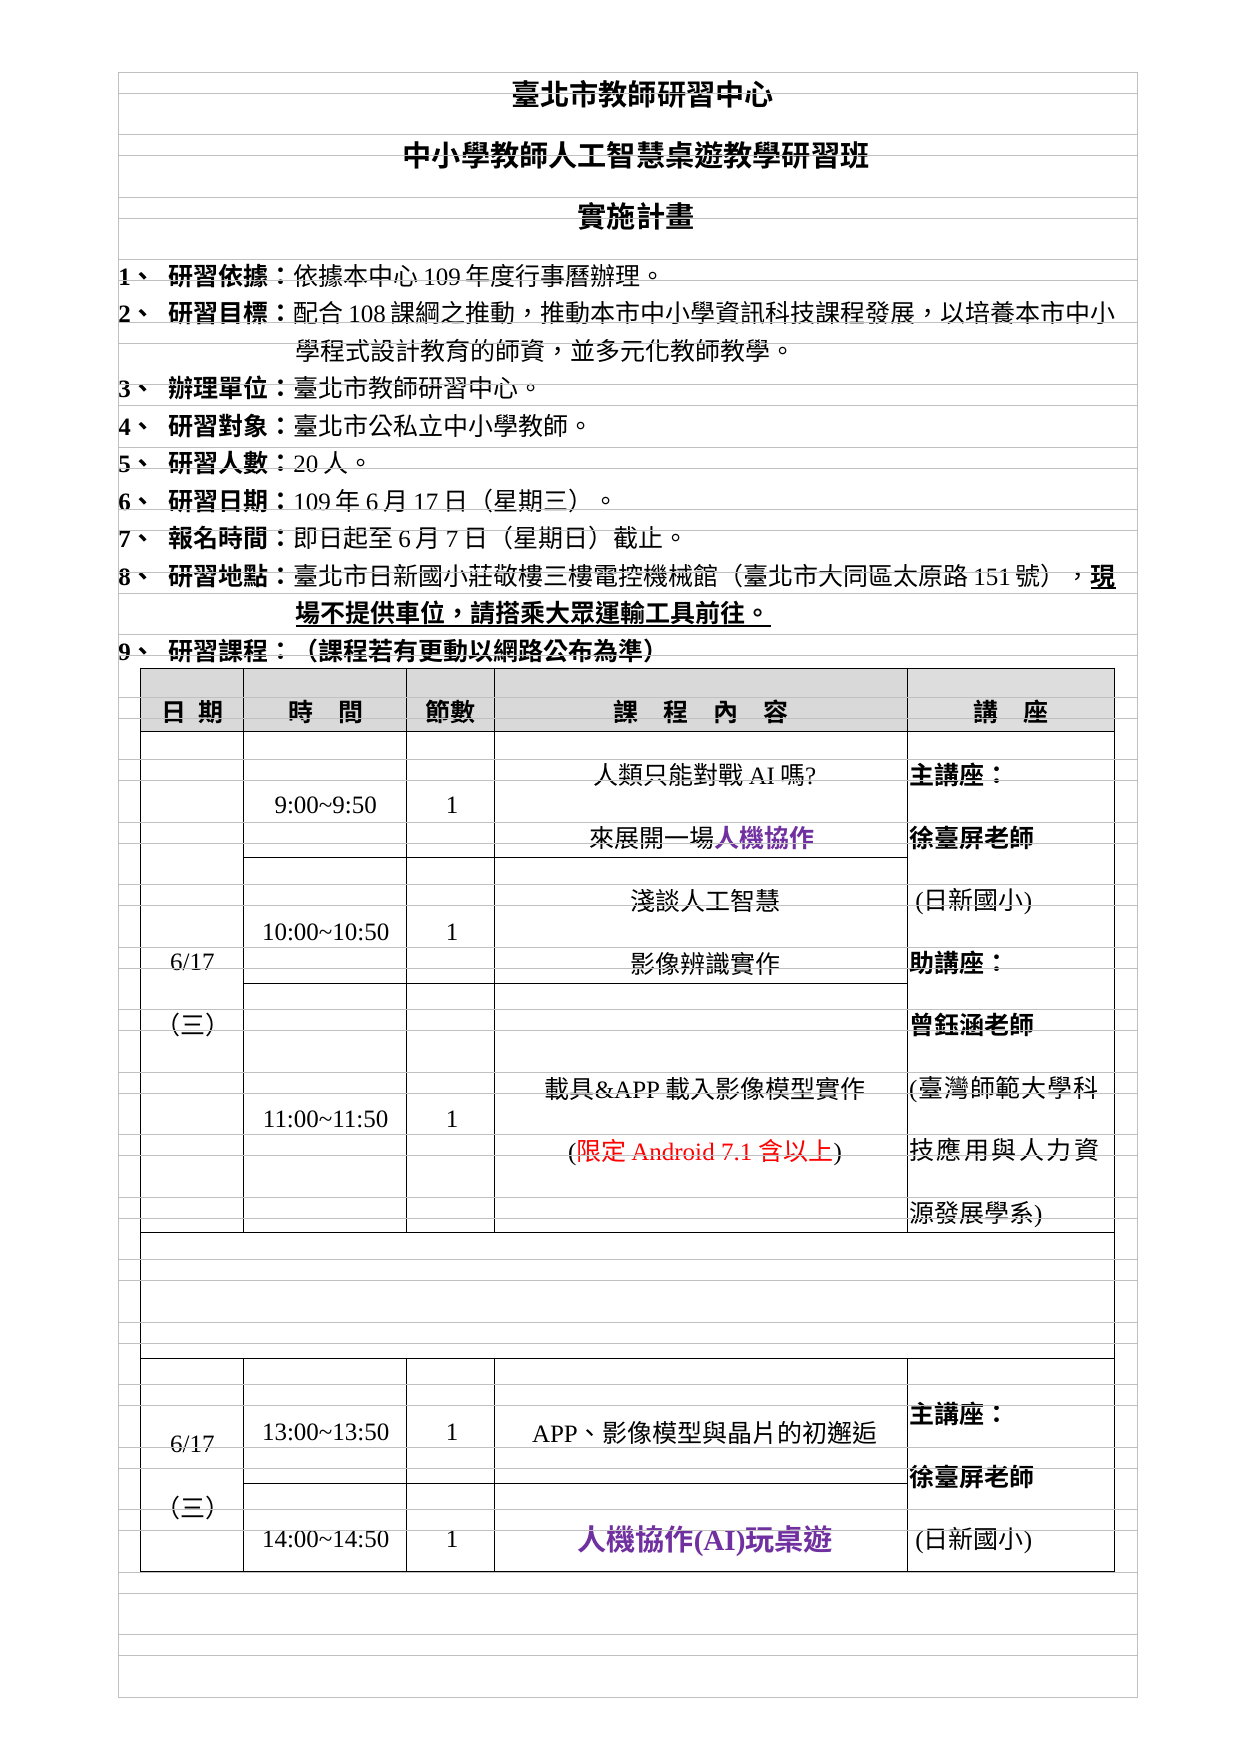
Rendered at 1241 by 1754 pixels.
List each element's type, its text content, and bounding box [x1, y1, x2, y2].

table_cell [407, 1135, 494, 1155]
table_cell [141, 1323, 1114, 1343]
table_cell 載具&APP載入影像模型實作 (限定Android 7.1 含以上) [495, 1156, 907, 1197]
table_cell 主講座： 徐臺屏老師 (日新國小) 助講座： 曾鈺涵老師 (臺灣師範大學科技應用與人力資源發展學系) [908, 1010, 1114, 1030]
table_cell 6/17 （三） [141, 732, 243, 759]
table_cell 6/17 （三） [141, 1531, 243, 1571]
table_cell [495, 1385, 907, 1405]
table_cell [407, 1359, 494, 1384]
table_header 講 座 [908, 669, 1114, 697]
table_cell [244, 885, 406, 905]
table_cell 6/17 （三） [141, 1073, 243, 1093]
table_header 日 期 [168, 704, 179, 710]
table_cell [407, 1198, 494, 1218]
table_cell 淺談人工智慧 影像辨識實作 [495, 948, 907, 968]
table_cell [407, 969, 494, 983]
table_cell [244, 1135, 406, 1155]
table_cell 人類只能對戰AI嗎? 來展開一場人機協作 [495, 844, 907, 857]
list [119, 510, 1137, 517]
text 臺北市教師研習中心 [119, 94, 1137, 114]
list 研習課程：（課程若有更動以網路公布為準） [119, 656, 1137, 667]
table_cell 主講座： 徐臺屏老師 (日新國小) 助講座： 曾鈺涵老師 (臺灣師範大學科技應用與人力資源發展學系) [908, 732, 1114, 759]
table_cell [244, 1010, 406, 1030]
table_cell 1 [407, 906, 494, 947]
text 臺北市教師研習中心 [119, 73, 1137, 93]
table_header 節數 [407, 719, 494, 731]
table_cell 1 [407, 1094, 494, 1134]
table_cell [407, 1219, 494, 1232]
list 研習目標：配合108課綱之推動，推動本市中小學資訊科技課程發展，以培養本市中小學程式設計教育的師資，並多元化教師教學。 [119, 292, 1137, 322]
table_cell 10:00~10:50 [244, 906, 406, 947]
table_cell 載具&APP載入影像模型實作 (限定Android 7.1 含以上) [495, 1031, 907, 1072]
table_cell 載具&APP載入影像模型實作 (限定Android 7.1 含以上) [495, 1198, 907, 1218]
table_cell [407, 844, 494, 857]
list 研習人數：20人。 [119, 469, 1137, 480]
table_cell [244, 1484, 406, 1509]
table_cell [244, 1219, 406, 1232]
table_cell [244, 732, 406, 759]
table_cell 主講座： 徐臺屏老師 (日新國小) 助講座： 曾鈺涵老師 (臺灣師範大學科技應用與人力資源發展學系) [908, 760, 1114, 780]
table_cell 6/17 （三） [141, 885, 243, 905]
table_cell 人機協作(AI)玩桌遊 [495, 1531, 907, 1571]
table_cell 人類只能對戰AI嗎? 來展開一場人機協作 [495, 823, 907, 843]
table_cell [244, 1510, 406, 1530]
table_cell [244, 1385, 406, 1405]
table_cell [244, 1198, 406, 1218]
table_cell 6/17 （三） [141, 948, 243, 968]
table_cell 載具&APP載入影像模型實作 (限定Android 7.1 含以上) [495, 1094, 907, 1134]
table_cell 主講座： 徐臺屏老師 (日新國小) 助講座： 曾鈺涵老師 (臺灣師範大學科技應用與人力資源發展學系) [908, 1448, 1114, 1468]
list 研習地點：臺北市日新國小莊敬樓三樓電控機械館（臺北市大同區太原路151號），現場不提供車位，請搭乘大眾運輸工具前往。 [119, 555, 1137, 572]
text 中小學教師人工智慧桌遊教學研習班 [119, 156, 1137, 175]
table_cell 人類只能對戰AI嗎? 來展開一場人機協作 [495, 760, 907, 780]
table_cell 主講座： 徐臺屏老師 (日新國小) 助講座： 曾鈺涵老師 (臺灣師範大學科技應用與人力資源發展學系) [908, 1156, 1114, 1197]
table_cell 6/17 （三） [141, 760, 243, 780]
table_cell 1 [407, 1531, 494, 1571]
list 研習人數：20人。 [119, 448, 1137, 468]
list 研習目標：配合108課綱之推動，推動本市中小學資訊科技課程發展，以培養本市中小學程式設計教育的師資，並多元化教師教學。 [119, 323, 1137, 343]
table_cell 13:00~13:50 [244, 1406, 406, 1447]
list 研習課程：（課程若有更動以網路公布為準） [119, 635, 1137, 655]
table_cell 1 [407, 781, 494, 822]
table_cell 6/17 （三） [141, 1385, 243, 1405]
table_cell 6/17 （三） [141, 1031, 243, 1072]
table_cell 主講座： 徐臺屏老師 (日新國小) 助講座： 曾鈺涵老師 (臺灣師範大學科技應用與人力資源發展學系) [908, 1531, 1114, 1571]
table_header 講 座 [908, 719, 1114, 731]
table_cell [407, 1469, 494, 1483]
table_cell [407, 1073, 494, 1093]
table_header 日 期 [141, 719, 243, 731]
table_cell 載具&APP載入影像模型實作 (限定Android 7.1 含以上) [495, 1219, 907, 1232]
table_cell 6/17 （三） [141, 1198, 243, 1218]
text 實施計畫 [119, 198, 1137, 218]
table_cell 主講座： 徐臺屏老師 (日新國小) 助講座： 曾鈺涵老師 (臺灣師範大學科技應用與人力資源發展學系) [908, 1406, 1114, 1447]
table_cell [244, 1156, 406, 1197]
table_header 節數 [407, 698, 494, 718]
table_header 時 間 [244, 719, 406, 731]
table_header 節數 [407, 669, 494, 697]
table_cell 6/17 （三） [141, 1094, 243, 1134]
table_cell 主講座： 徐臺屏老師 (日新國小) 助講座： 曾鈺涵老師 (臺灣師範大學科技應用與人力資源發展學系) [908, 885, 1114, 905]
table_cell 載具&APP載入影像模型實作 (限定Android 7.1 含以上) [495, 984, 907, 1009]
table_cell 主講座： 徐臺屏老師 (日新國小) 助講座： 曾鈺涵老師 (臺灣師範大學科技應用與人力資源發展學系) [908, 1385, 1114, 1405]
table_cell 主講座： 徐臺屏老師 (日新國小) 助講座： 曾鈺涵老師 (臺灣師範大學科技應用與人力資源發展學系) [908, 1135, 1114, 1155]
table_cell 6/17 （三） [141, 1219, 243, 1232]
table_cell [495, 1448, 907, 1468]
table_cell [407, 1385, 494, 1405]
table_cell [141, 1233, 1114, 1259]
table_cell 主講座： 徐臺屏老師 (日新國小) 助講座： 曾鈺涵老師 (臺灣師範大學科技應用與人力資源發展學系) [908, 1510, 1114, 1530]
list 研習地點：臺北市日新國小莊敬樓三樓電控機械館（臺北市大同區太原路151號），現場不提供車位，請搭乘大眾運輸工具前往。 [119, 573, 1137, 593]
table_cell 6/17 （三） [141, 1010, 243, 1030]
table_cell 6/17 （三） [141, 906, 243, 947]
table_cell [407, 1448, 494, 1468]
table_header 課 程 內 容 [495, 698, 907, 718]
table_cell [141, 1344, 1114, 1358]
text 中小學教師人工智慧桌遊教學研習班 [119, 135, 1137, 155]
table_cell 淺談人工智慧 影像辨識實作 [495, 906, 907, 947]
table_cell 載具&APP載入影像模型實作 (限定Android 7.1 含以上) [495, 1135, 907, 1155]
list 研習依據：依據本中心109年度行事曆辦理。 [119, 281, 1137, 292]
list [119, 517, 1137, 530]
table_cell 6/17 （三） [141, 1406, 243, 1447]
table_cell 主講座： 徐臺屏老師 (日新國小) 助講座： 曾鈺涵老師 (臺灣師範大學科技應用與人力資源發展學系) [908, 906, 1114, 947]
table_header 講 座 [908, 698, 1114, 718]
table_cell [244, 984, 406, 1009]
table_cell 載具&APP載入影像模型實作 (限定Android 7.1 含以上) [495, 1073, 907, 1093]
list 研習日期：109年6月17日（星期三）。 [119, 480, 1137, 509]
table_cell 主講座： 徐臺屏老師 (日新國小) 助講座： 曾鈺涵老師 (臺灣師範大學科技應用與人力資源發展學系) [908, 1094, 1114, 1134]
table_cell 主講座： 徐臺屏老師 (日新國小) 助講座： 曾鈺涵老師 (臺灣師範大學科技應用與人力資源發展學系) [908, 823, 1114, 843]
table_cell [407, 1010, 494, 1030]
list 報名時間：即日起至6月7日（星期日）截止。 [119, 531, 1137, 555]
table_cell [244, 844, 406, 857]
table_cell [407, 948, 494, 968]
table_cell [407, 984, 494, 1009]
table_cell 6/17 （三） [141, 823, 243, 843]
table_cell 6/17 （三） [141, 1135, 243, 1155]
list 研習依據：依據本中心109年度行事曆辦理。 [119, 260, 1137, 280]
table_cell 淺談人工智慧 影像辨識實作 [495, 969, 907, 983]
table_header 課 程 內 容 [495, 669, 907, 697]
table_cell [495, 1359, 907, 1384]
table_cell 9:00~9:50 [244, 781, 406, 822]
table_cell [244, 858, 406, 884]
table_cell 6/17 （三） [141, 1156, 243, 1197]
table_cell 11:00~11:50 [244, 1094, 406, 1134]
table_cell 6/17 （三） [141, 1448, 243, 1468]
table_cell [244, 1073, 406, 1093]
list 研習課程：（課程若有更動以網路公布為準） [119, 630, 1137, 634]
table_cell 主講座： 徐臺屏老師 (日新國小) 助講座： 曾鈺涵老師 (臺灣師範大學科技應用與人力資源發展學系) [908, 1198, 1114, 1218]
table_cell APP、影像模型與晶片的初邂逅 [495, 1406, 907, 1447]
table_header 時 間 [244, 669, 406, 697]
table_cell [407, 1031, 494, 1072]
table_cell 淺談人工智慧 影像辨識實作 [495, 858, 907, 884]
table_cell 主講座： 徐臺屏老師 (日新國小) 助講座： 曾鈺涵老師 (臺灣師範大學科技應用與人力資源發展學系) [908, 781, 1114, 822]
table_cell [407, 1510, 494, 1530]
table_cell [495, 1510, 907, 1530]
table_header 時 間 [244, 698, 406, 718]
table_cell [141, 1260, 1114, 1280]
text 實施計畫 [119, 219, 1137, 236]
table_cell 6/17 （三） [141, 781, 243, 822]
table_cell 14:00~14:50 [244, 1531, 406, 1571]
table_cell 人類只能對戰AI嗎? 來展開一場人機協作 [495, 732, 907, 759]
table_cell [141, 1281, 1114, 1322]
table_header 日 期 [141, 698, 243, 718]
table_cell 6/17 （三） [141, 1469, 243, 1509]
table_cell 6/17 （三） [141, 1510, 243, 1530]
list 辦理單位：臺北市教師研習中心。 [119, 385, 1137, 405]
table_cell 6/17 （三） [141, 844, 243, 884]
table_cell [407, 858, 494, 884]
table_cell 6/17 （三） [141, 1359, 243, 1384]
table_cell 1 [407, 1406, 494, 1447]
table_cell [244, 1448, 406, 1468]
table_cell [244, 760, 406, 780]
table_cell [244, 1031, 406, 1072]
table_cell 載具&APP載入影像模型實作 (限定Android 7.1 含以上) [495, 1010, 907, 1030]
table_header 課 程 內 容 [495, 719, 907, 731]
table_cell [407, 1156, 494, 1197]
table_cell 6/17 （三） [141, 969, 243, 1009]
table_cell [495, 1484, 907, 1509]
table_cell [407, 1484, 494, 1509]
table_cell [244, 1359, 406, 1384]
list 研習依據：依據本中心109年度行事曆辦理。 [119, 255, 1137, 259]
table_cell [244, 1469, 406, 1483]
list 研習人數：20人。 [119, 442, 1137, 447]
list 研習目標：配合108課綱之推動，推動本市中小學資訊科技課程發展，以培養本市中小學程式設計教育的師資，並多元化教師教學。 [119, 344, 1137, 367]
table_cell [244, 969, 406, 983]
table_cell [407, 732, 494, 759]
table_cell 主講座： 徐臺屏老師 (日新國小) 助講座： 曾鈺涵老師 (臺灣師範大學科技應用與人力資源發展學系) [908, 1031, 1114, 1072]
table_header 日 期 [141, 669, 243, 697]
table_cell 主講座： 徐臺屏老師 (日新國小) 助講座： 曾鈺涵老師 (臺灣師範大學科技應用與人力資源發展學系) [908, 1469, 1114, 1509]
table_cell 主講座： 徐臺屏老師 (日新國小) 助講座： 曾鈺涵老師 (臺灣師範大學科技應用與人力資源發展學系) [908, 1073, 1114, 1093]
list 研習對象：臺北市公私立中小學教師。 [119, 406, 1137, 442]
table_cell [244, 823, 406, 843]
list 辦理單位：臺北市教師研習中心。 [119, 367, 1137, 384]
table_cell 人類只能對戰AI嗎? 來展開一場人機協作 [495, 781, 907, 822]
table_cell [407, 823, 494, 843]
table_cell 主講座： 徐臺屏老師 (日新國小) 助講座： 曾鈺涵老師 (臺灣師範大學科技應用與人力資源發展學系) [908, 1359, 1114, 1384]
table_cell [244, 948, 406, 968]
table_cell 主講座： 徐臺屏老師 (日新國小) 助講座： 曾鈺涵老師 (臺灣師範大學科技應用與人力資源發展學系) [908, 969, 1114, 1009]
list 研習地點：臺北市日新國小莊敬樓三樓電控機械館（臺北市大同區太原路151號），現場不提供車位，請搭乘大眾運輸工具前往。 [119, 594, 1137, 630]
table_cell 主講座： 徐臺屏老師 (日新國小) 助講座： 曾鈺涵老師 (臺灣師範大學科技應用與人力資源發展學系) [908, 844, 1114, 884]
table_cell [407, 885, 494, 905]
table_cell 淺談人工智慧 影像辨識實作 [495, 885, 907, 905]
table_cell 主講座： 徐臺屏老師 (日新國小) 助講座： 曾鈺涵老師 (臺灣師範大學科技應用與人力資源發展學系) [908, 1219, 1114, 1232]
table_cell [407, 760, 494, 780]
table_cell [495, 1469, 907, 1483]
table_cell 主講座： 徐臺屏老師 (日新國小) 助講座： 曾鈺涵老師 (臺灣師範大學科技應用與人力資源發展學系) [908, 948, 1114, 968]
